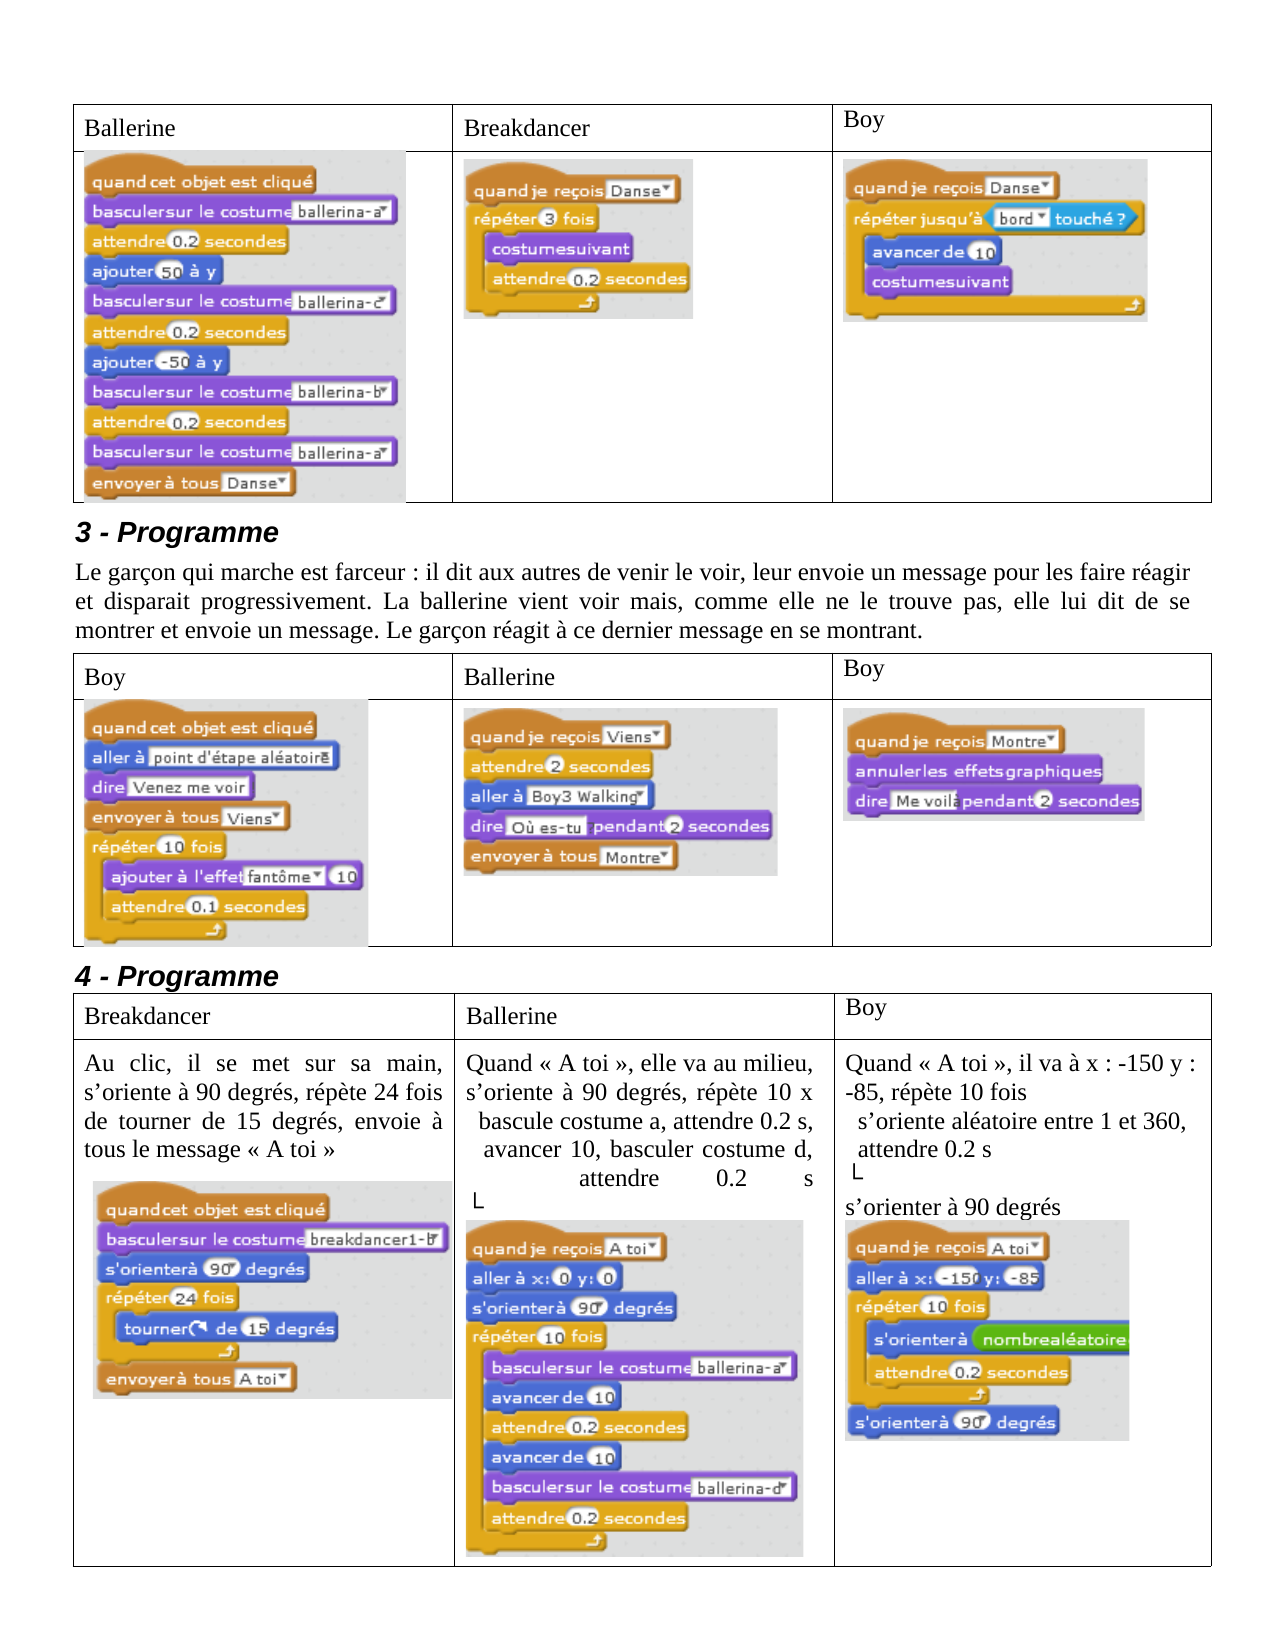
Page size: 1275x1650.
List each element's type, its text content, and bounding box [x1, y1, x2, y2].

picture [463, 159, 694, 319]
table_header Ballerine [74, 105, 452, 151]
table_cell [453, 700, 832, 946]
picture [92, 1181, 453, 1399]
picture [845, 1220, 1130, 1441]
subtitle 4 - Programme [75, 959, 1191, 992]
picture [843, 159, 1148, 322]
table_cell [74, 700, 83, 946]
table_header Boy [833, 105, 1211, 151]
table_header Ballerine [453, 654, 832, 699]
table_header Ballerine [455, 994, 834, 1039]
subtitle 3 - Programme [75, 515, 1191, 548]
table_cell Quand « A toi », elle va au milieu, s’oriente à 90 degrés, répète 10 x bascule costume a, attendre 0.2 s, avancer 10, basculer costume d, attendre 0.2 s └ [455, 1040, 834, 1566]
table_cell [369, 700, 452, 946]
table_cell Au clic, il se met sur sa main, s’oriente à 90 degrés, répète 24 fois de tourner de 15 degrés, envoie à tous le message « A toi » [74, 1040, 454, 1566]
table_cell [406, 152, 452, 502]
table_cell Quand « A toi », il va à x : -150 y : -85, répète 10 fois s’oriente aléatoire entre 1 et 360, attendre 0.2 s └ s’orienter à 90 degrés [835, 1040, 1211, 1566]
table_header Breakdancer [74, 994, 454, 1039]
picture [465, 1220, 804, 1557]
table_cell [74, 152, 83, 502]
picture [83, 699, 369, 947]
picture [463, 708, 778, 876]
table_header Boy [74, 654, 452, 699]
picture [843, 708, 1145, 821]
table_cell [833, 700, 1211, 946]
picture [83, 150, 406, 503]
table_header Breakdancer [453, 105, 832, 151]
table_cell [453, 152, 832, 502]
list Le garçon qui marche est farceur : il dit aux autres de venir le voir, leur envoie un message pour les faire réagir et disparait progressivement. La ballerine vient voir mais, comme elle ne le trouve pas, elle lui dit de se montrer et envoie un message. Le garçon réagit à ce dernier message en se montrant. [75, 557, 1191, 643]
table_cell [833, 152, 1211, 502]
table_header Boy [835, 994, 1211, 1039]
table_header Boy [833, 654, 1211, 699]
